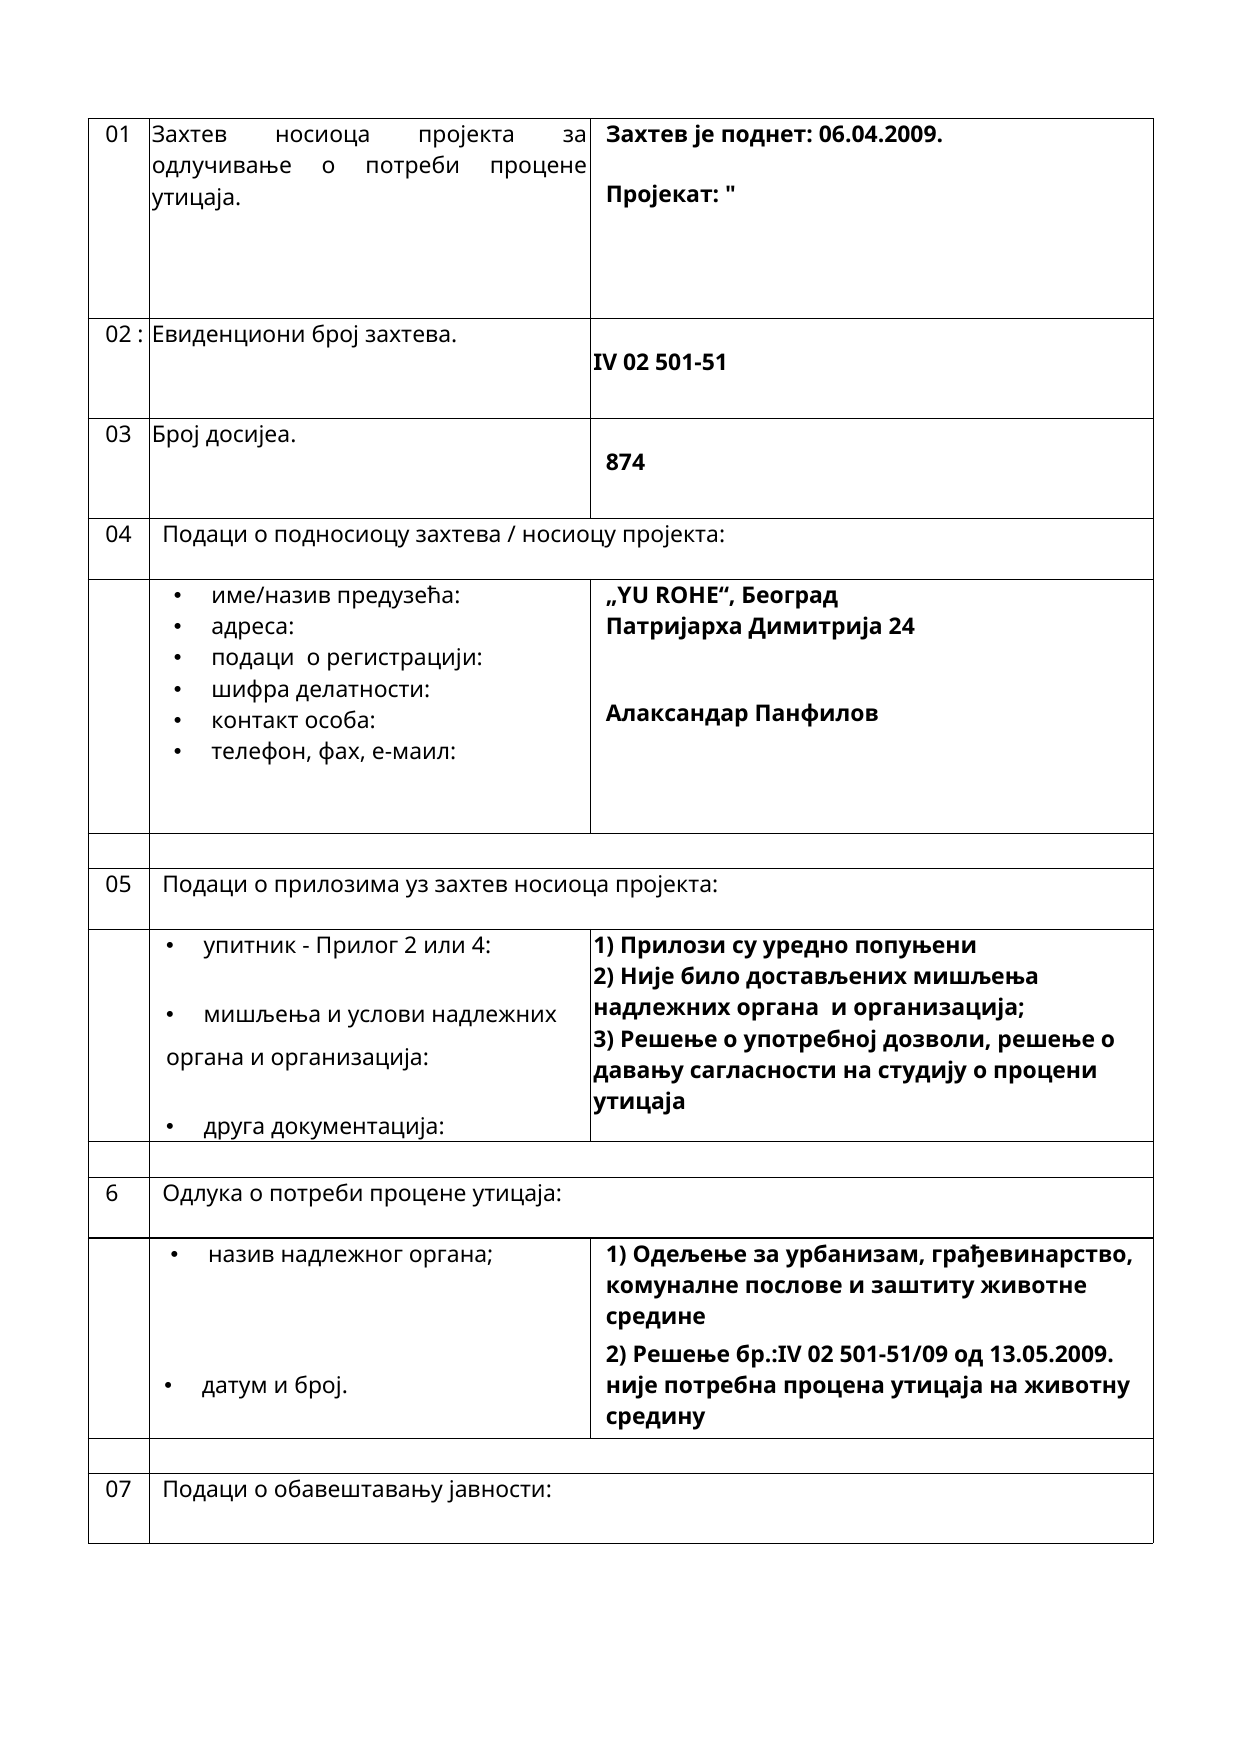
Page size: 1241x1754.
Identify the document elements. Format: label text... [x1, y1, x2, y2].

table_cell [89, 930, 149, 1141]
table_cell Подаци о подносиоцу захтева / носиоцу пројекта: [150, 519, 1153, 579]
table_header 01 [89, 119, 149, 318]
table_cell 02 : [89, 319, 149, 418]
table_cell IV 02 501-51 [591, 319, 1153, 418]
table_cell [89, 580, 149, 833]
table_cell [89, 1239, 149, 1438]
table_cell [150, 1439, 1153, 1473]
table_cell Подаци о обавештавању јавности: [150, 1474, 1153, 1543]
table_header Захтев је поднет: 06.04.2009. Пројекат: " [591, 119, 1153, 318]
table_cell [89, 1439, 149, 1473]
table_cell Број досијеа. [150, 419, 590, 518]
table_header Захтев носиоца пројекта за одлучивање о потреби процене утицаја. [150, 119, 590, 318]
table_cell назив надлежног органа; датум и број. [150, 1239, 590, 1438]
table_cell [150, 1142, 1153, 1177]
table_cell [89, 1142, 149, 1177]
table_cell 6 [89, 1178, 149, 1237]
table_cell Подаци о прилозима уз захтев носиоца пројекта: [150, 869, 1153, 929]
table_cell 1) Прилози су уредно попуњени 2) Није било достављених мишљења надлежних органа и организација; 3) Решење о употребној дозволи, решење о давању сагласности на студију о процени утицаја [591, 930, 1153, 1141]
table_cell [150, 834, 1153, 868]
table_cell 04 [89, 519, 149, 579]
table_cell 07 [89, 1474, 149, 1543]
table_cell упитник - Прилог 2 или 4: мишљења и услови надлежних органа и организација: друга документација: [150, 930, 590, 1141]
table_cell Одлука о потреби процене утицаја: [150, 1178, 1153, 1237]
table_cell име/назив предузећа: адреса: подаци о регистрацији: шифра делатности: контакт особа: телефон, фаx, е-маил: [150, 580, 590, 833]
table_cell 03 [89, 419, 149, 518]
table_cell Евиденциони број захтева. [150, 319, 590, 418]
table_cell „YU ROHE“, Београд Патријарха Димитрија 24 Алаксандар Панфилов [591, 580, 1153, 833]
table_cell 874 [591, 419, 1153, 518]
table_cell [89, 834, 149, 868]
table_cell 05 [89, 869, 149, 929]
table_cell 1) Одељење за урбанизам, грађевинарство, комуналне послове и заштиту животне средине 2) Решење бр.:IV 02 501-51/09 од 13.05.2009. није потребна процена утицаја на животну средину [591, 1239, 1153, 1438]
